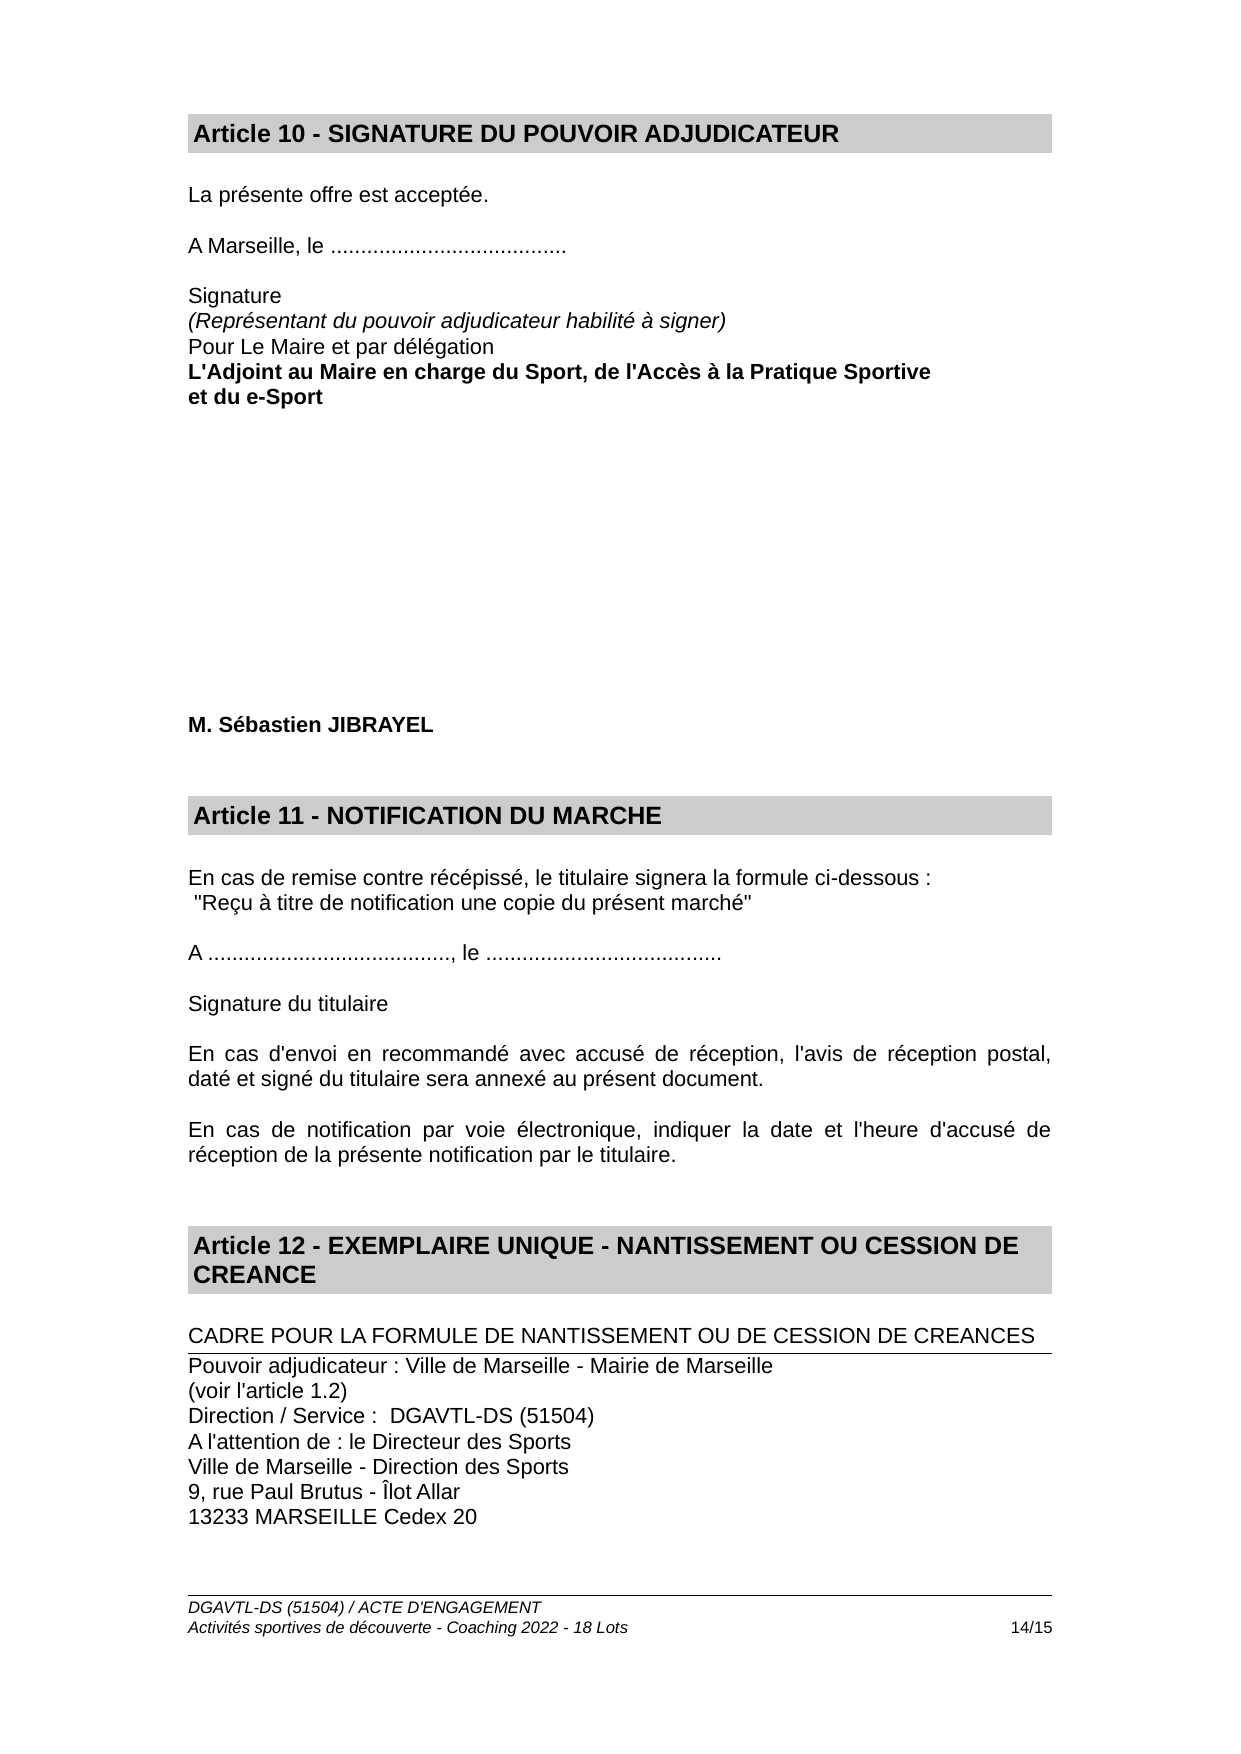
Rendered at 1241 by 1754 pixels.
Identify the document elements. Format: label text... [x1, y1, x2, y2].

text "Reçu à titre de notification une copie du présent marché" [188, 890, 1052, 915]
text A l'attention de : le Directeur des Sports [188, 1428, 1052, 1454]
text Signature [188, 283, 1052, 308]
text 13233 MARSEILLE Cedex 20 [188, 1504, 1052, 1529]
text Pouvoir adjudicateur : Ville de Marseille - Mairie de Marseille [188, 1354, 1052, 1378]
text La présente offre est acceptée. [188, 182, 1052, 208]
text (Représentant du pouvoir adjudicateur habilité à signer) [188, 308, 1052, 334]
text L'Adjoint au Maire en charge du Sport, de l'Accès à la Pratique Sportive [188, 359, 1052, 384]
text 9, rue Paul Brutus - Îlot Allar [188, 1479, 1052, 1504]
text (voir l'article 1.2) [188, 1378, 1052, 1403]
subtitle EXEMPLAIRE UNIQUE - NANTISSEMENT OU CESSION DE CREANCE [190, 1228, 1050, 1292]
subtitle SIGNATURE DU POUVOIR ADJUDICATEUR [190, 116, 1050, 151]
text Direction / Service : DGAVTL-DS (51504) [188, 1403, 1052, 1428]
text En cas de notification par voie électronique, indiquer la date et l'heure d'accusé de réception de la présente notification par le titulaire. [188, 1117, 1052, 1167]
text A ........................................, le ....................................... [188, 940, 1052, 965]
text Pour Le Maire et par délégation [188, 334, 1052, 359]
subtitle NOTIFICATION DU MARCHE [190, 798, 1050, 833]
text A Marseille, le ....................................... [188, 233, 1052, 258]
text CADRE POUR LA FORMULE DE NANTISSEMENT OU DE CESSION DE CREANCES [188, 1323, 1052, 1353]
text En cas de remise contre récépissé, le titulaire signera la formule ci-dessous : [188, 864, 1052, 890]
text et du e-Sport [188, 384, 1052, 409]
text Ville de Marseille - Direction des Sports [188, 1454, 1052, 1479]
text En cas d'envoi en recommandé avec accusé de réception, l'avis de réception postal, daté et signé du titulaire sera annexé au présent document. [188, 1041, 1052, 1091]
text M. Sébastien JIBRAYEL [188, 712, 1052, 737]
text Signature du titulaire [188, 991, 1052, 1016]
